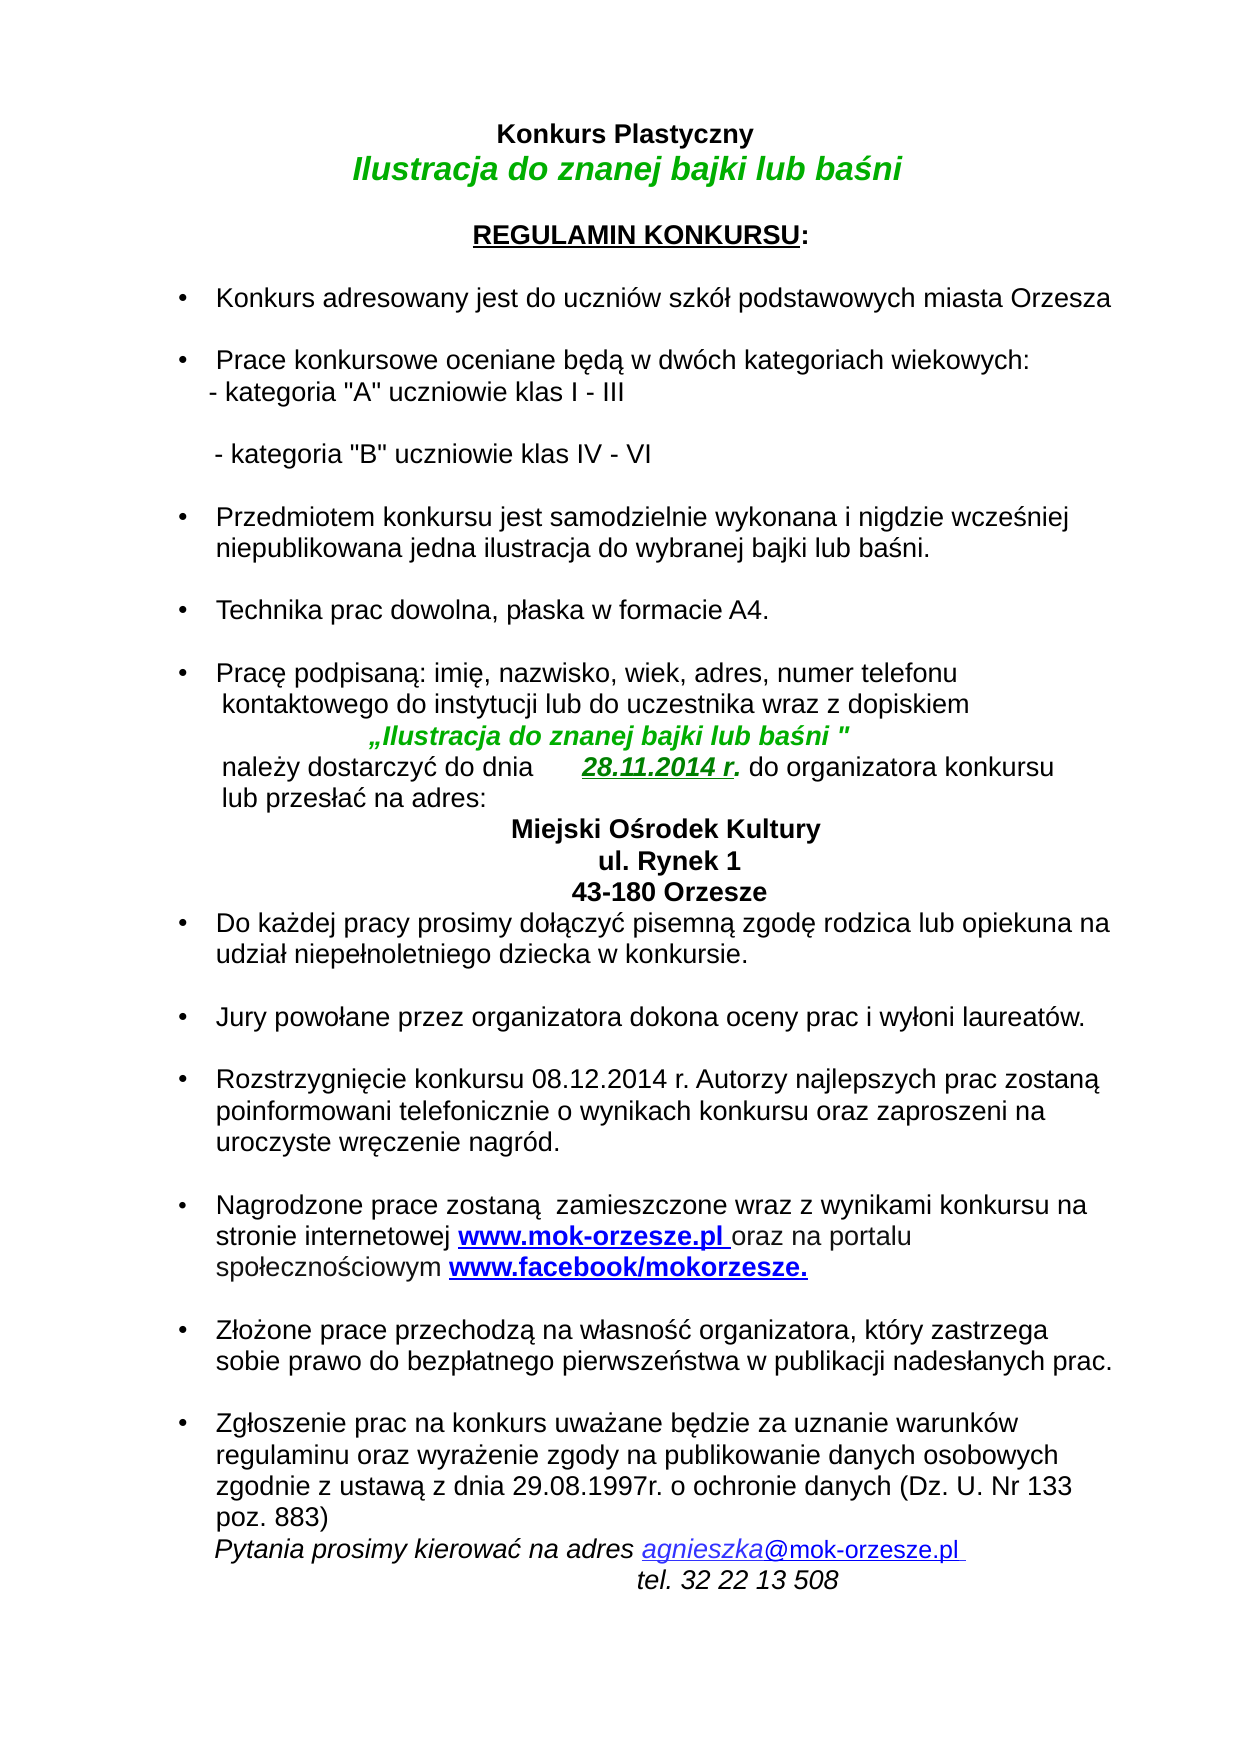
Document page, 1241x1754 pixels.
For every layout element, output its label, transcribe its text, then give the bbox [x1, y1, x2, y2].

list Złożone prace przechodzą na własność organizatora, który zastrzega sobie prawo do bezpłatnego pierwszeństwa w publikacji nadesłanych prac. [178, 1314, 1117, 1376]
text „Ilustracja do znanej bajki lub baśni " [141, 719, 1117, 751]
list Rozstrzygnięcie konkursu 08.12.2014 r. Autorzy najlepszych prac zostaną poinformowani telefonicznie o wynikach konkursu oraz zaproszeni na uroczyste wręczenie nagród. [178, 1063, 1117, 1157]
text - kategoria "B" uczniowie klas IV - VI [141, 438, 1117, 469]
list Zgłoszenie prac na konkurs uważane będzie za uznanie warunków regulaminu oraz wyrażenie zgody na publikowanie danych osobowych zgodnie z ustawą z dnia 29.08.1997r. o ochronie danych (Dz. U. Nr 133 poz. 883) [178, 1407, 1117, 1533]
list Konkurs adresowany jest do uczniów szkół podstawowych miasta Orzesza [178, 282, 1117, 313]
text REGULAMIN KONKURSU: [161, 219, 1117, 250]
text należy dostarczyć do dnia 28.11.2014 r. do organizatora konkursu [141, 751, 1117, 782]
text ul. Rynek 1 [141, 844, 1117, 876]
text - kategoria "A" uczniowie klas I - III [141, 376, 1117, 407]
list Prace konkursowe oceniane będą w dwóch kategoriach wiekowych: [178, 344, 1117, 376]
text Pytania prosimy kierować na adres agnieszka@mok-orzesze.pl [141, 1533, 1117, 1564]
list Technika prac dowolna, płaska w formacie A4. [178, 594, 1117, 626]
list Jury powołane przez organizatora dokona oceny prac i wyłoni laureatów. [178, 1001, 1117, 1032]
list Pracę podpisaną: imię, nazwisko, wiek, adres, numer telefonu [178, 657, 1117, 688]
text kontaktowego do instytucji lub do uczestnika wraz z dopiskiem [141, 688, 1117, 719]
text lub przesłać na adres: [141, 782, 1117, 813]
text tel. 32 22 13 508 [141, 1564, 1117, 1595]
text Konkurs Plastyczny [141, 118, 1117, 149]
list Do każdej pracy prosimy dołączyć pisemną zgodę rodzica lub opiekuna na udział niepełnoletniego dziecka w konkursie. [178, 907, 1117, 970]
list Przedmiotem konkursu jest samodzielnie wykonana i nigdzie wcześniej niepublikowana jedna ilustracja do wybranej bajki lub baśni. [178, 501, 1117, 563]
text 43-180 Orzesze [141, 876, 1117, 907]
text Ilustracja do znanej bajki lub baśni [141, 149, 1117, 188]
list Nagrodzone prace zostaną zamieszczone wraz z wynikami konkursu na stronie internetowej www.mok-orzesze.pl oraz na portalu społecznościowym www.facebook/mokorzesze. [178, 1189, 1117, 1282]
text Miejski Ośrodek Kultury [141, 813, 1117, 844]
